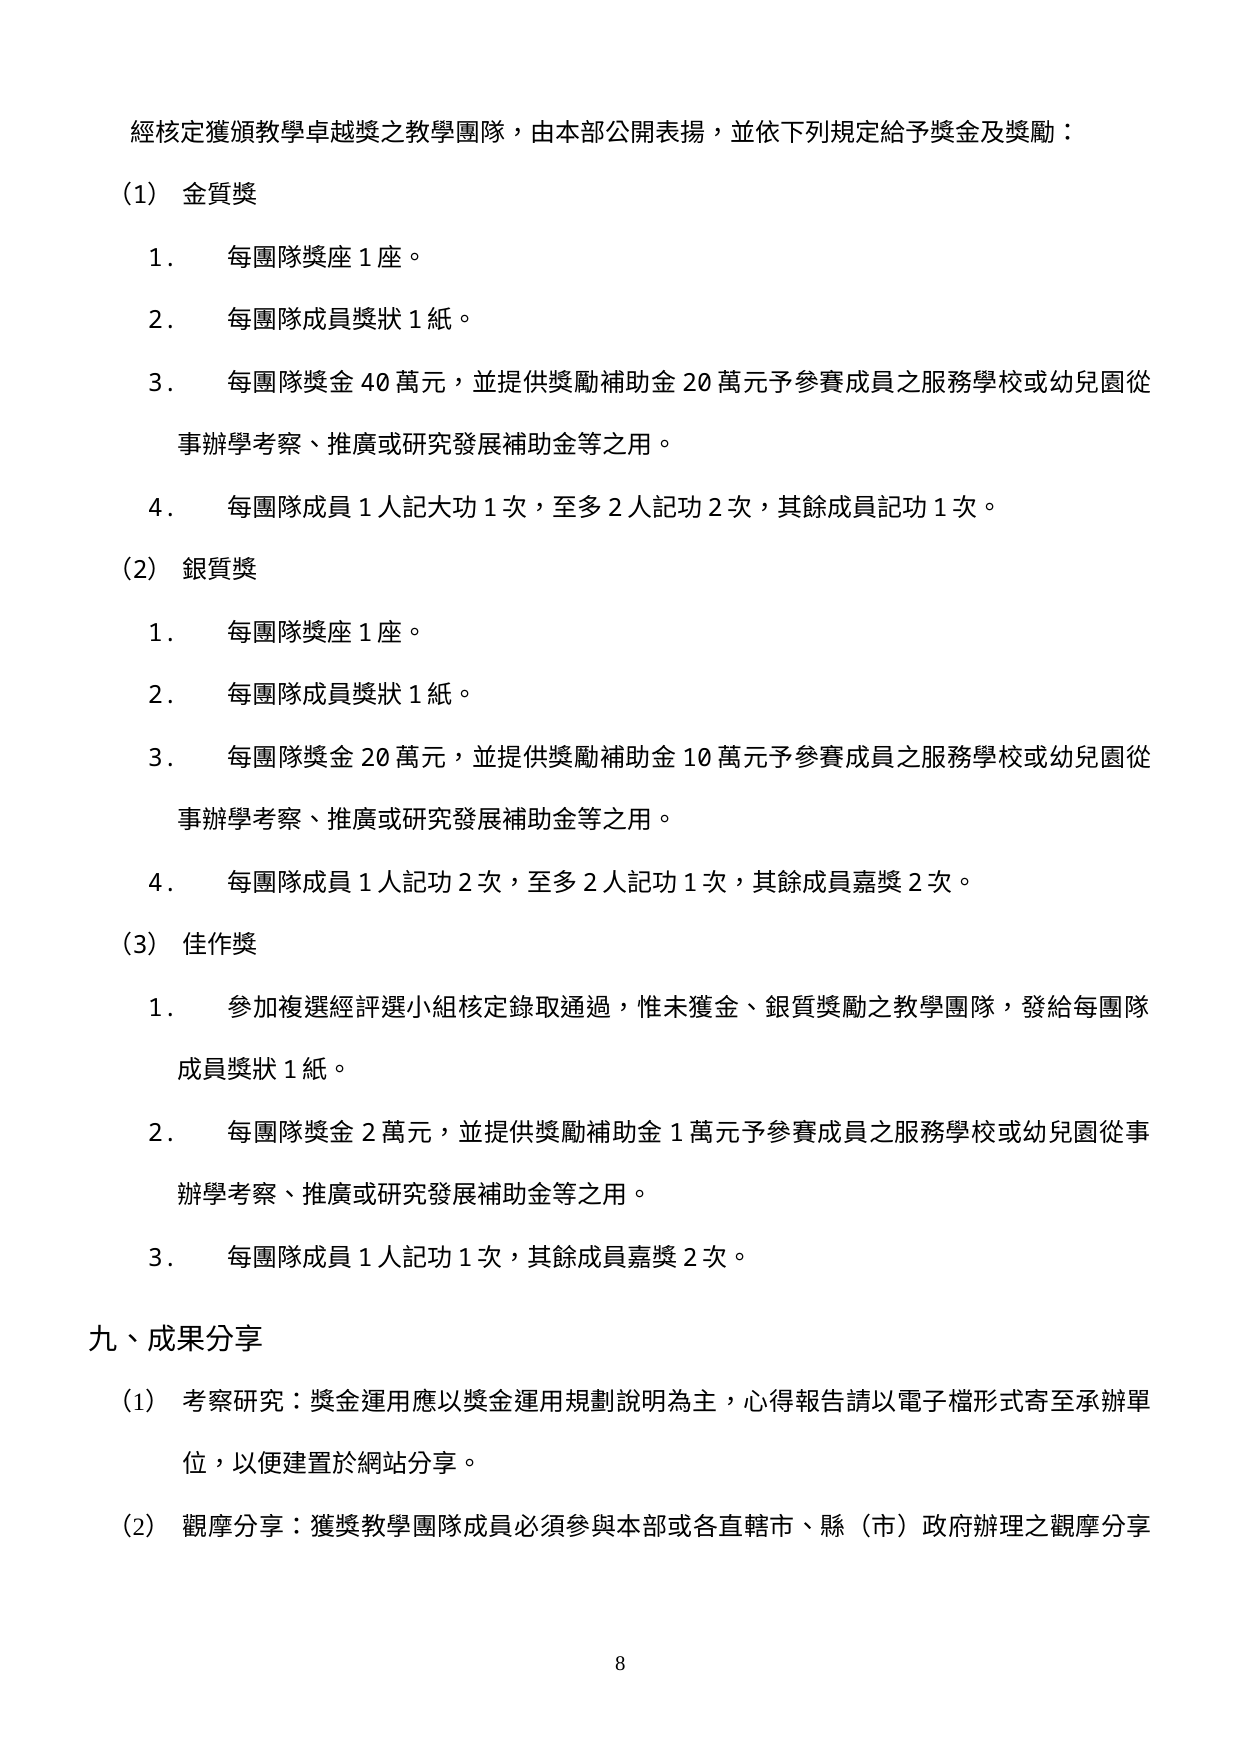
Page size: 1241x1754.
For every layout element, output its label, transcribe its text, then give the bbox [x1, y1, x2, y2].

list 佳作獎 [107, 901, 1152, 964]
list 每團隊獎金2萬元，並提供獎勵補助金1萬元予參賽成員之服務學校或幼兒園從事辦學考察、推廣或研究發展補助金等之用。 [148, 1089, 1152, 1214]
list 考察研究：獎金運用應以獎金運用規劃說明為主，心得報告請以電子檔形式寄至承辦單位，以便建置於網站分享。 [107, 1357, 1152, 1482]
list 每團隊成員1人記功1次，其餘成員嘉獎2次。 [148, 1214, 1152, 1276]
list 每團隊成員獎狀1紙。 [148, 276, 1152, 339]
list 每團隊成員獎狀1紙。 [148, 651, 1152, 714]
list 每團隊獎座1座。 [148, 214, 1152, 276]
list 每團隊成員1人記功2次，至多2人記功1次，其餘成員嘉獎2次。 [148, 839, 1152, 901]
list 每團隊獎金20萬元，並提供獎勵補助金10萬元予參賽成員之服務學校或幼兒園從事辦學考察、推廣或研究發展補助金等之用。 [148, 714, 1152, 839]
text 經核定獲頒教學卓越獎之教學團隊，由本部公開表揚，並依下列規定給予獎金及獎勵： [118, 89, 1152, 151]
list 每團隊獎座1座。 [148, 589, 1152, 651]
list 每團隊成員1人記大功1次，至多2人記功2次，其餘成員記功1次。 [148, 464, 1152, 526]
text 九、成果分享 [89, 1295, 1152, 1357]
list 參加複選經評選小組核定錄取通過，惟未獲金、銀質獎勵之教學團隊，發給每團隊成員獎狀1紙。 [148, 964, 1152, 1089]
list 金質獎 [107, 151, 1152, 214]
list 銀質獎 [107, 526, 1152, 589]
list 觀摩分享：獲獎教學團隊成員必須參與本部或各直轄市、縣（市）政府辦理之觀摩分享 [107, 1482, 1152, 1545]
list 每團隊獎金40萬元，並提供獎勵補助金20萬元予參賽成員之服務學校或幼兒園從事辦學考察、推廣或研究發展補助金等之用。 [148, 339, 1152, 464]
